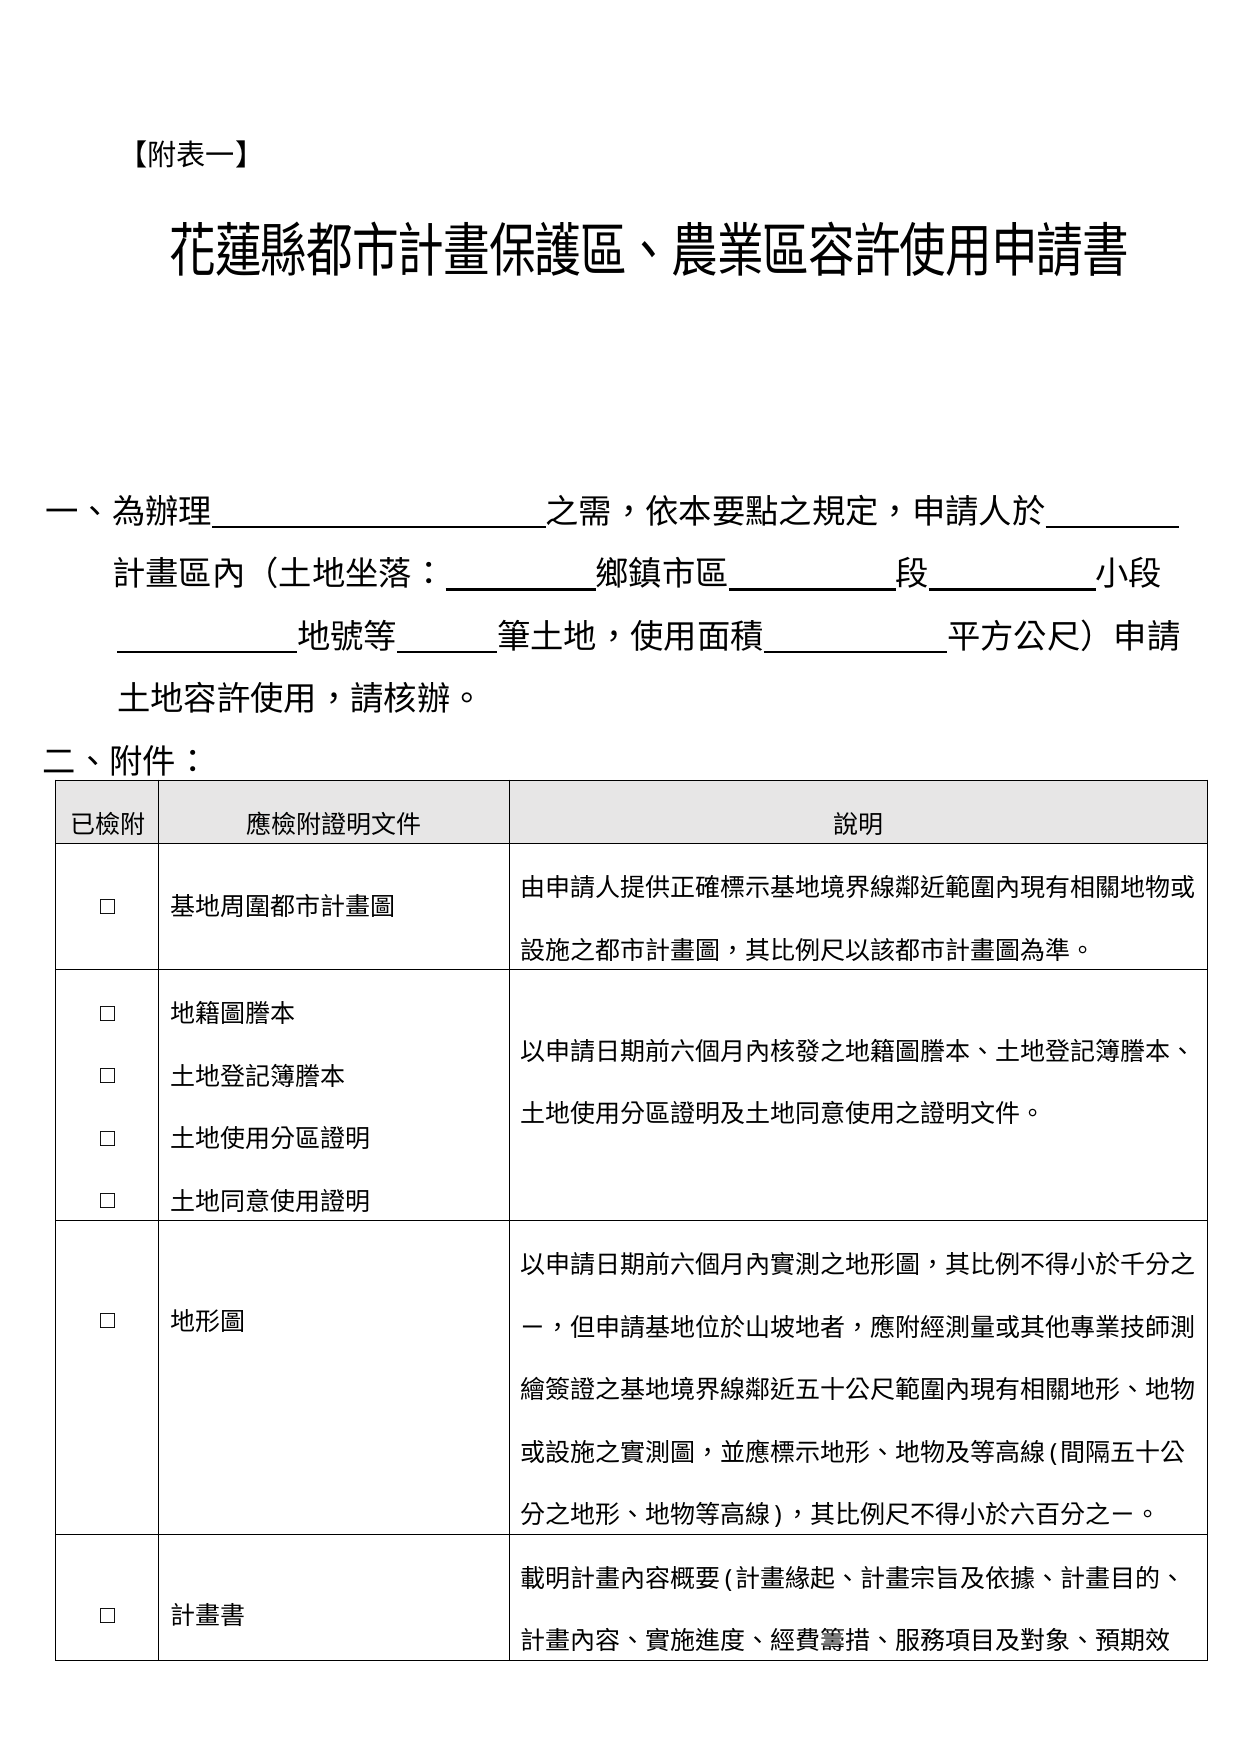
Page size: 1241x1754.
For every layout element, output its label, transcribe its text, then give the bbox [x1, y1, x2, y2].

table_cell 地形圖 [159, 1221, 509, 1534]
table_cell □ [56, 1535, 158, 1660]
table_header 說明 [510, 781, 1207, 843]
text 一、為辦理 之需，依本要點之規定，申請人於 計畫區內（土地坐落： 鄉鎮市區 段 小段 [45, 467, 1181, 592]
text 【附表一】 [118, 111, 1181, 173]
table_header 已檢附 [56, 781, 158, 843]
table_cell 由申請人提供正確標示基地境界線鄰近範圍內現有相關地物或設施之都市計畫圖，其比例尺以該都市計畫圖為準。 [510, 844, 1207, 969]
table_cell 以申請日期前六個月內實測之地形圖，其比例不得小於千分之ㄧ，但申請基地位於山坡地者，應附經測量或其他專業技師測繪簽證之基地境界線鄰近五十公尺範圍內現有相關地形、地物或設施之實測圖，並應標示地形、地物及等高線(間隔五十公分之地形、地物等高線)，其比例尺不得小於六百分之ㄧ。 [510, 1221, 1207, 1534]
text 二、附件： [42, 717, 1181, 779]
table_cell 計畫書 [159, 1535, 509, 1660]
text 花蓮縣都市計畫保護區、農業區容許使用申請書 [93, 173, 1206, 298]
table_cell □ [56, 844, 158, 969]
table_cell 以申請日期前六個月內核發之地籍圖謄本、土地登記簿謄本、土地使用分區證明及土地同意使用之證明文件。 [510, 970, 1207, 1220]
table_cell 載明計畫內容概要(計畫緣起、計畫宗旨及依據、計畫目的、計畫內容、實施進度、經費籌措、服務項目及對象、預期效 [510, 1535, 1207, 1660]
text 地號等 筆土地，使用面積 平方公尺）申請土地容許使用，請核辦。 [117, 592, 1181, 717]
table_cell 地籍圖謄本 土地登記簿謄本 土地使用分區證明 土地同意使用證明 [159, 970, 509, 1220]
table_cell 基地周圍都市計畫圖 [159, 844, 509, 969]
table_header 應檢附證明文件 [159, 781, 509, 843]
table_cell □ [56, 1221, 158, 1534]
table_cell □ □ □ □ [56, 970, 158, 1220]
